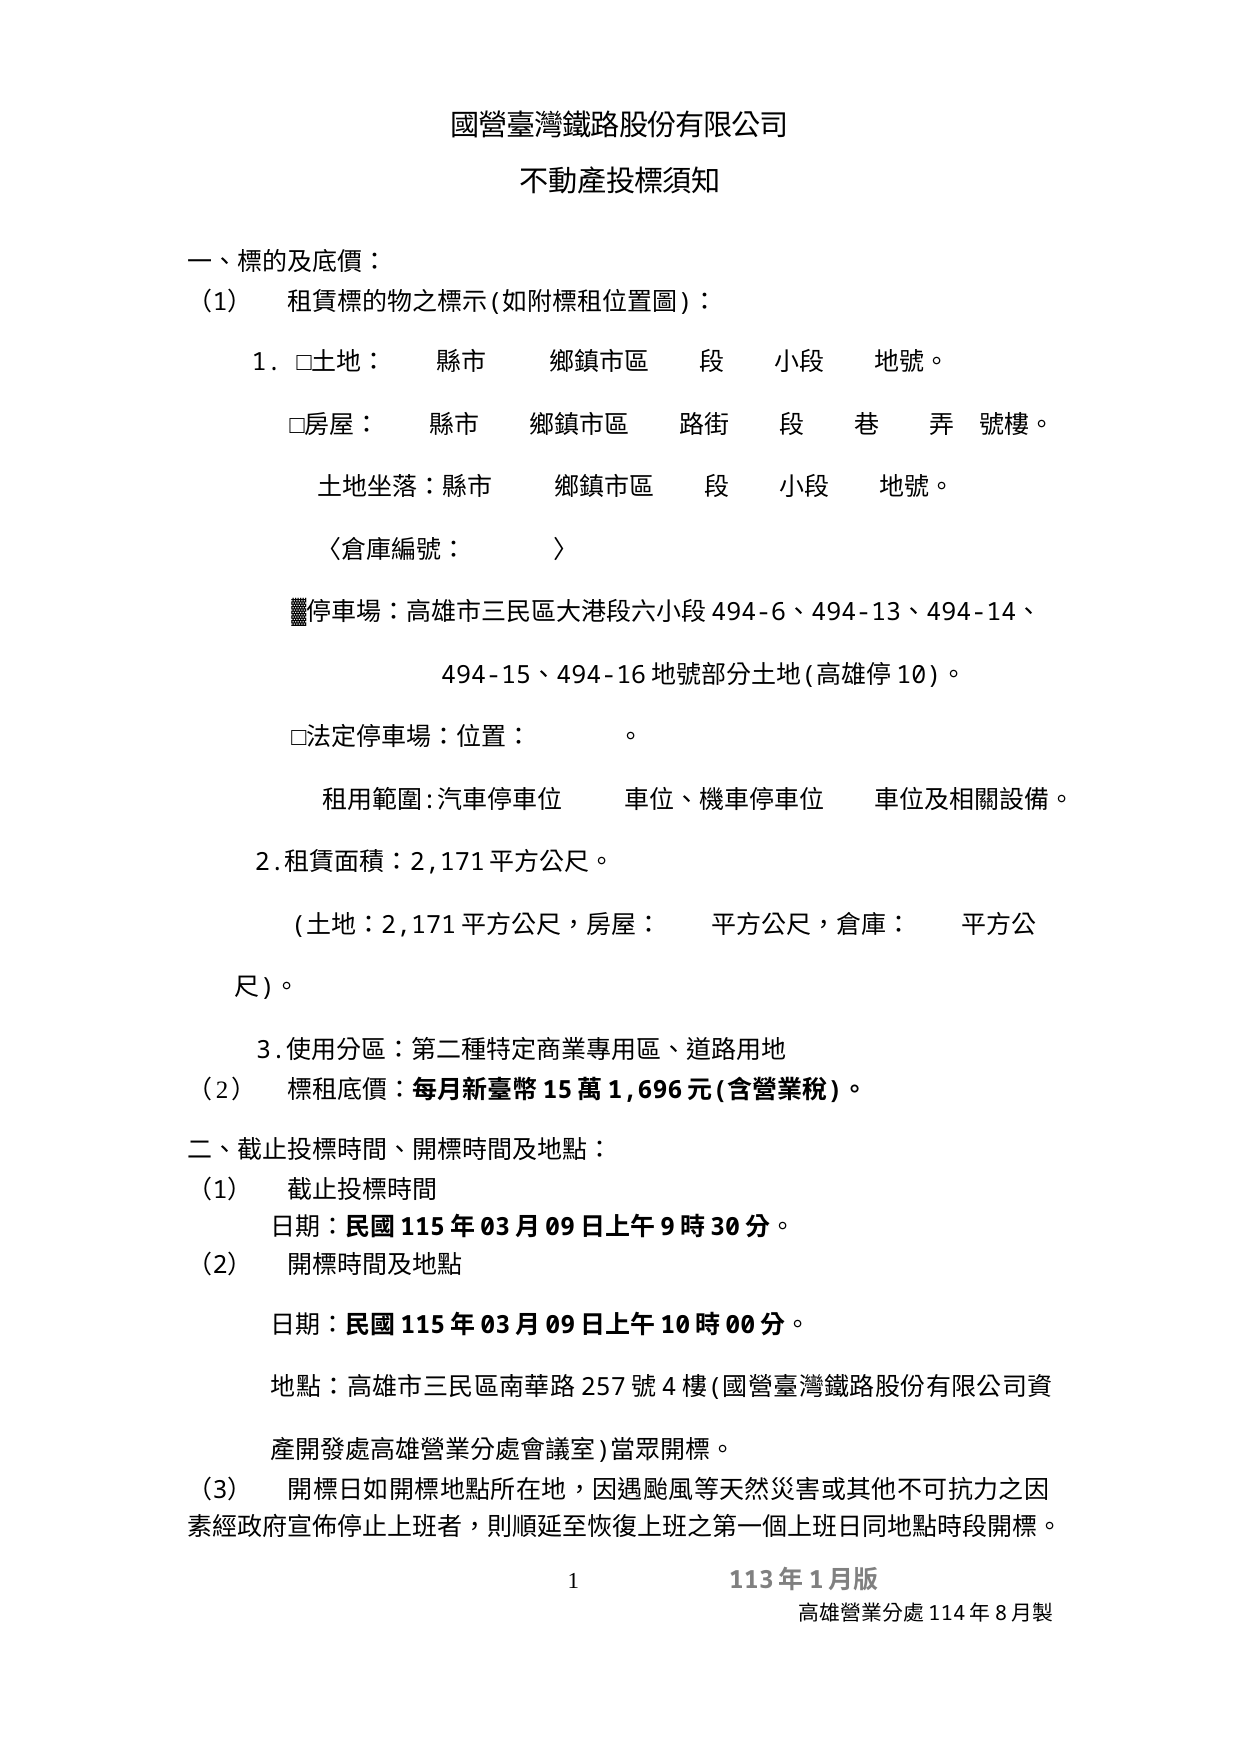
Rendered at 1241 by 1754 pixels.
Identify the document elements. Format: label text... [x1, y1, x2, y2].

text □法定停車場：位置： 。 [252, 693, 1053, 756]
text 土地坐落：縣市 鄉鎮市區 段 小段 地號。 [317, 443, 1053, 506]
text 一、標的及底價： [187, 218, 1053, 281]
list 開標日如開標地點所在地，因遇颱風等天然災害或其他不可抗力之因素經政府宣佈停止上班者，則順延至恢復上班之第一個上班日同地點時段開標。 [187, 1468, 1051, 1543]
text 2.租賃面積：2,171平方公尺。 [234, 818, 1053, 881]
text 日期：民國115年03月09日上午9時30分。 [270, 1206, 1051, 1243]
text 494-15、494-16地號部分土地(高雄停10)。 [291, 631, 1053, 693]
text 不動產投標須知 [187, 162, 1053, 199]
list 截止投標時間 [187, 1168, 1051, 1206]
list 標租底價：每月新臺幣15萬1,696元(含營業稅)。 [187, 1068, 1051, 1106]
text □房屋： 縣市 鄉鎮市區 路街 段 巷 弄 號樓。 [289, 381, 1053, 443]
text 地點：高雄市三民區南華路257號4樓(國營臺灣鐵路股份有限公司資產開發處高雄營業分處會議室)當眾開標。 [271, 1343, 1053, 1468]
text ▓停車場：高雄市三民區大港段六小段494-6、494-13、494-14、 [291, 568, 1053, 631]
text (土地：2,171平方公尺，房屋： 平方公尺，倉庫： 平方公尺)。 [234, 881, 1053, 1006]
text 租用範圍:汽車停車位 車位、機車停車位 車位及相關設備。 [320, 756, 1053, 818]
list 開標時間及地點 [187, 1243, 1051, 1281]
text 日期：民國115年03月09日上午10時00分。 [263, 1281, 1053, 1343]
text 3.使用分區：第二種特定商業專用區、道路用地 [234, 1006, 1053, 1068]
text 二、截止投標時間、開標時間及地點： [187, 1106, 1053, 1168]
text 〈倉庫編號： 〉 [254, 506, 1053, 568]
text 國營臺灣鐵路股份有限公司 [187, 106, 1053, 143]
list 租賃標的物之標示(如附標租位置圖)： [187, 281, 1051, 318]
text 1. □土地： 縣市 鄉鎮市區 段 小段 地號。 [251, 318, 1053, 381]
